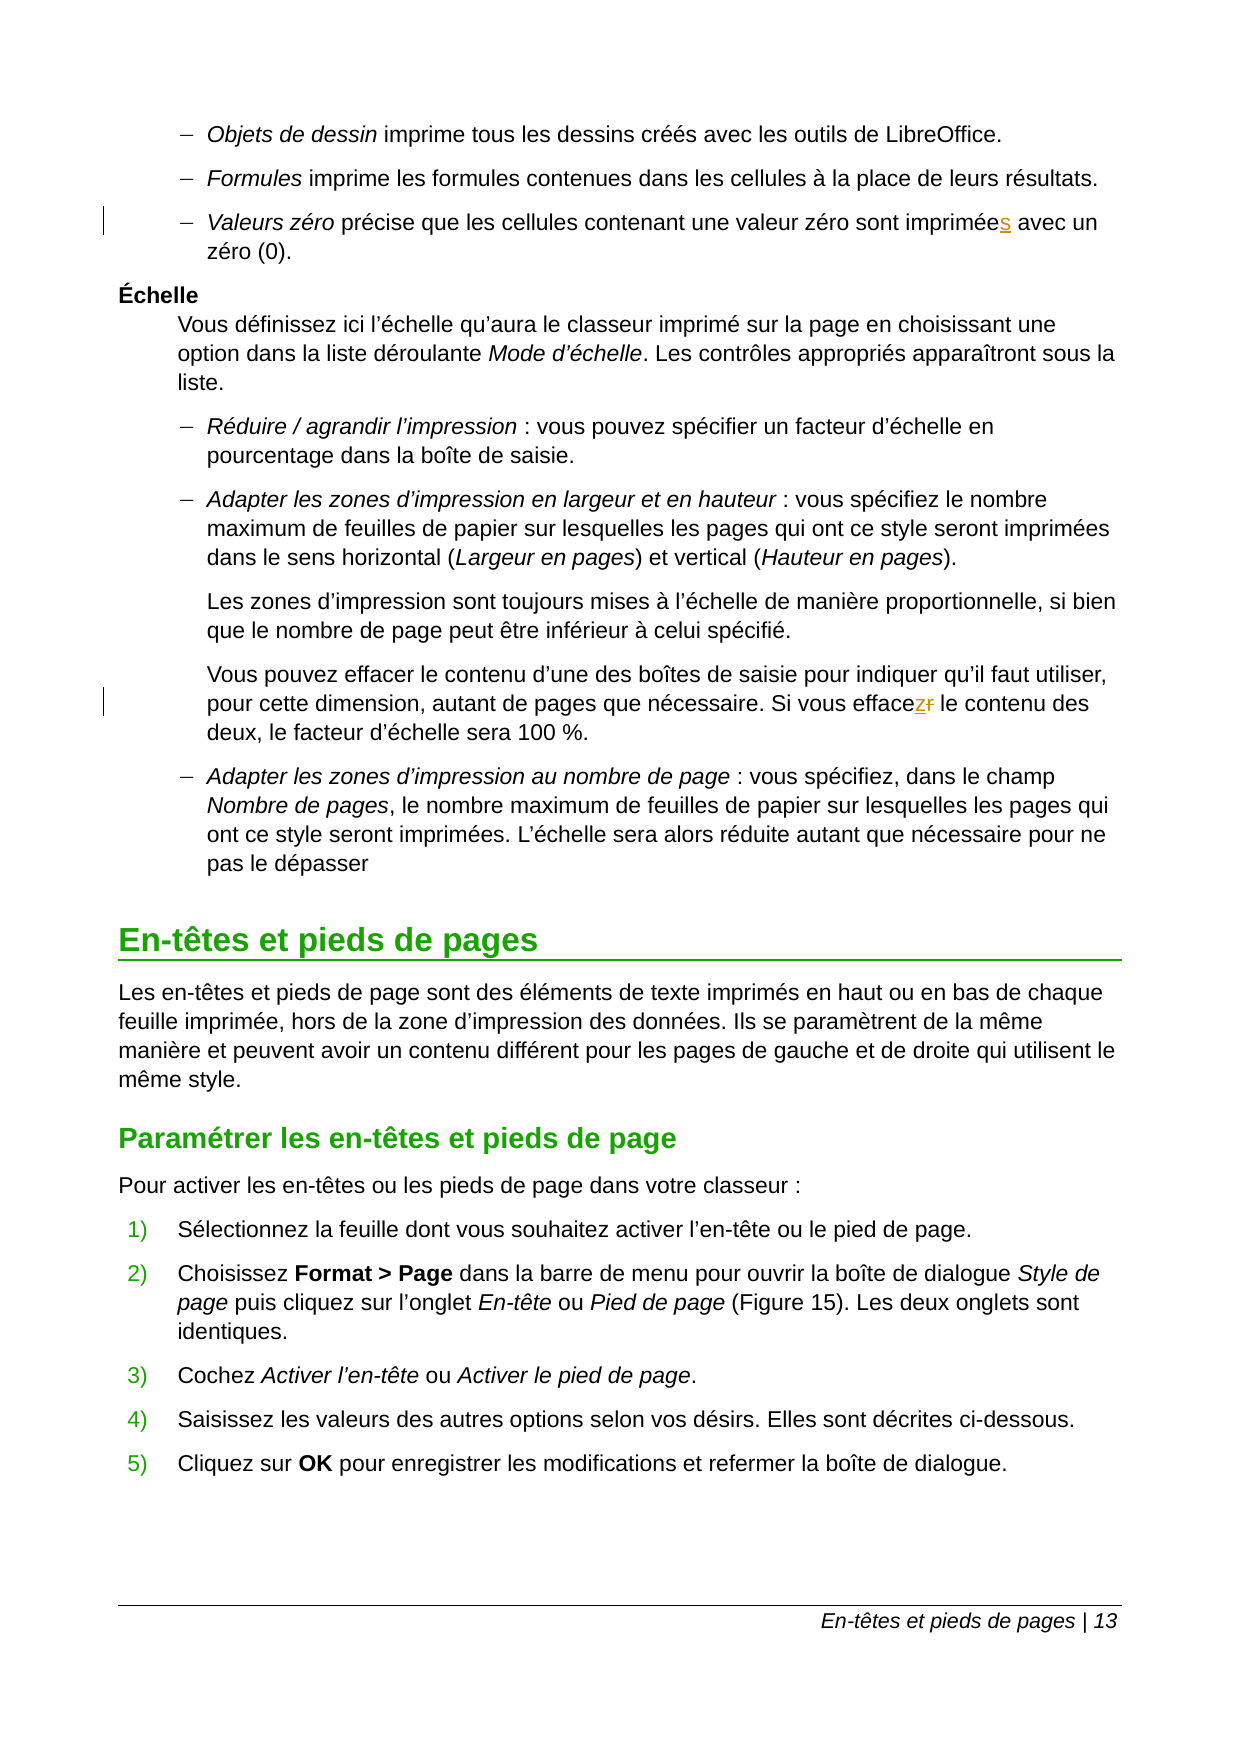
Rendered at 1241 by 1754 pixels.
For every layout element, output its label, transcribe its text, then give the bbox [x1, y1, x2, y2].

list Adapter les zones d’impression au nombre de page : vous spécifiez, dans le champ Nombre de pages, le nombre maximum de feuilles de papier sur lesquelles les pages qui ont ce style seront imprimées. L’échelle sera alors réduite autant que nécessaire pour ne pas le dépasser [177, 760, 1122, 877]
list Objets de dessin imprime tous les dessins créés avec les outils de LibreOffice. [177, 118, 1122, 147]
subtitle En-têtes et pieds de pages [118, 921, 1122, 959]
list Cliquez sur OK pour enregistrer les modifications et refermer la boîte de dialogue. [148, 1447, 1122, 1476]
text Les en-têtes et pieds de page sont des éléments de texte imprimés en haut ou en bas de chaque feuille imprimée, hors de la zone d’impression des données. Ils se paramètrent de la même manière et peuvent avoir un contenu différent pour les pages de gauche et de droite qui utilisent le même style. [118, 976, 1122, 1092]
list Formules imprime les formules contenues dans les cellules à la place de leurs résultats. [177, 162, 1122, 191]
text Pour activer les en-têtes ou les pieds de page dans votre classeur : [118, 1169, 1122, 1199]
list Réduire / agrandir l’impression : vous pouvez spécifier un facteur d’échelle en pourcentage dans la boîte de saisie. [177, 410, 1122, 468]
list Cochez Activer l’en-tête ou Activer le pied de page. [148, 1359, 1122, 1388]
list Vous définissez ici l’échelle qu’aura le classeur imprimé sur la page en choisissant une option dans la liste déroulante Mode d’échelle. Les contrôles appropriés apparaîtront sous la liste. [177, 308, 1122, 396]
list Sélectionnez la feuille dont vous souhaitez activer l’en-tête ou le pied de page. [148, 1213, 1122, 1242]
list Les zones d’impression sont toujours mises à l’échelle de manière proportionnelle, si bien que le nombre de page peut être inférieur à celui spécifié. [177, 585, 1122, 643]
list Valeurs zéro précise que les cellules contenant une valeur zéro sont imprimées avec un zéro (0). [177, 206, 1122, 264]
list Adapter les zones d’impression en largeur et en hauteur : vous spécifiez le nombre maximum de feuilles de papier sur lesquelles les pages qui ont ce style seront imprimées dans le sens horizontal (Largeur en pages) et vertical (Hauteur en pages). [177, 483, 1122, 571]
list Saisissez les valeurs des autres options selon vos désirs. Elles sont décrites ci-dessous. [148, 1403, 1122, 1432]
list Choisissez Format > Page dans la barre de menu pour ouvrir la boîte de dialogue Style de page puis cliquez sur l’onglet En-tête ou Pied de page (Figure 15). Les deux onglets sont identiques. [148, 1257, 1122, 1344]
list Vous pouvez effacer le contenu d’une des boîtes de saisie pour indiquer qu’il faut utiliser, pour cette dimension, autant de pages que nécessaire. Si vous effacez le contenu des deux, le facteur d’échelle sera 100 %. [177, 658, 1122, 746]
subtitle Échelle [118, 278, 1122, 308]
subtitle Paramétrer les en-têtes et pieds de page [118, 1121, 1122, 1155]
